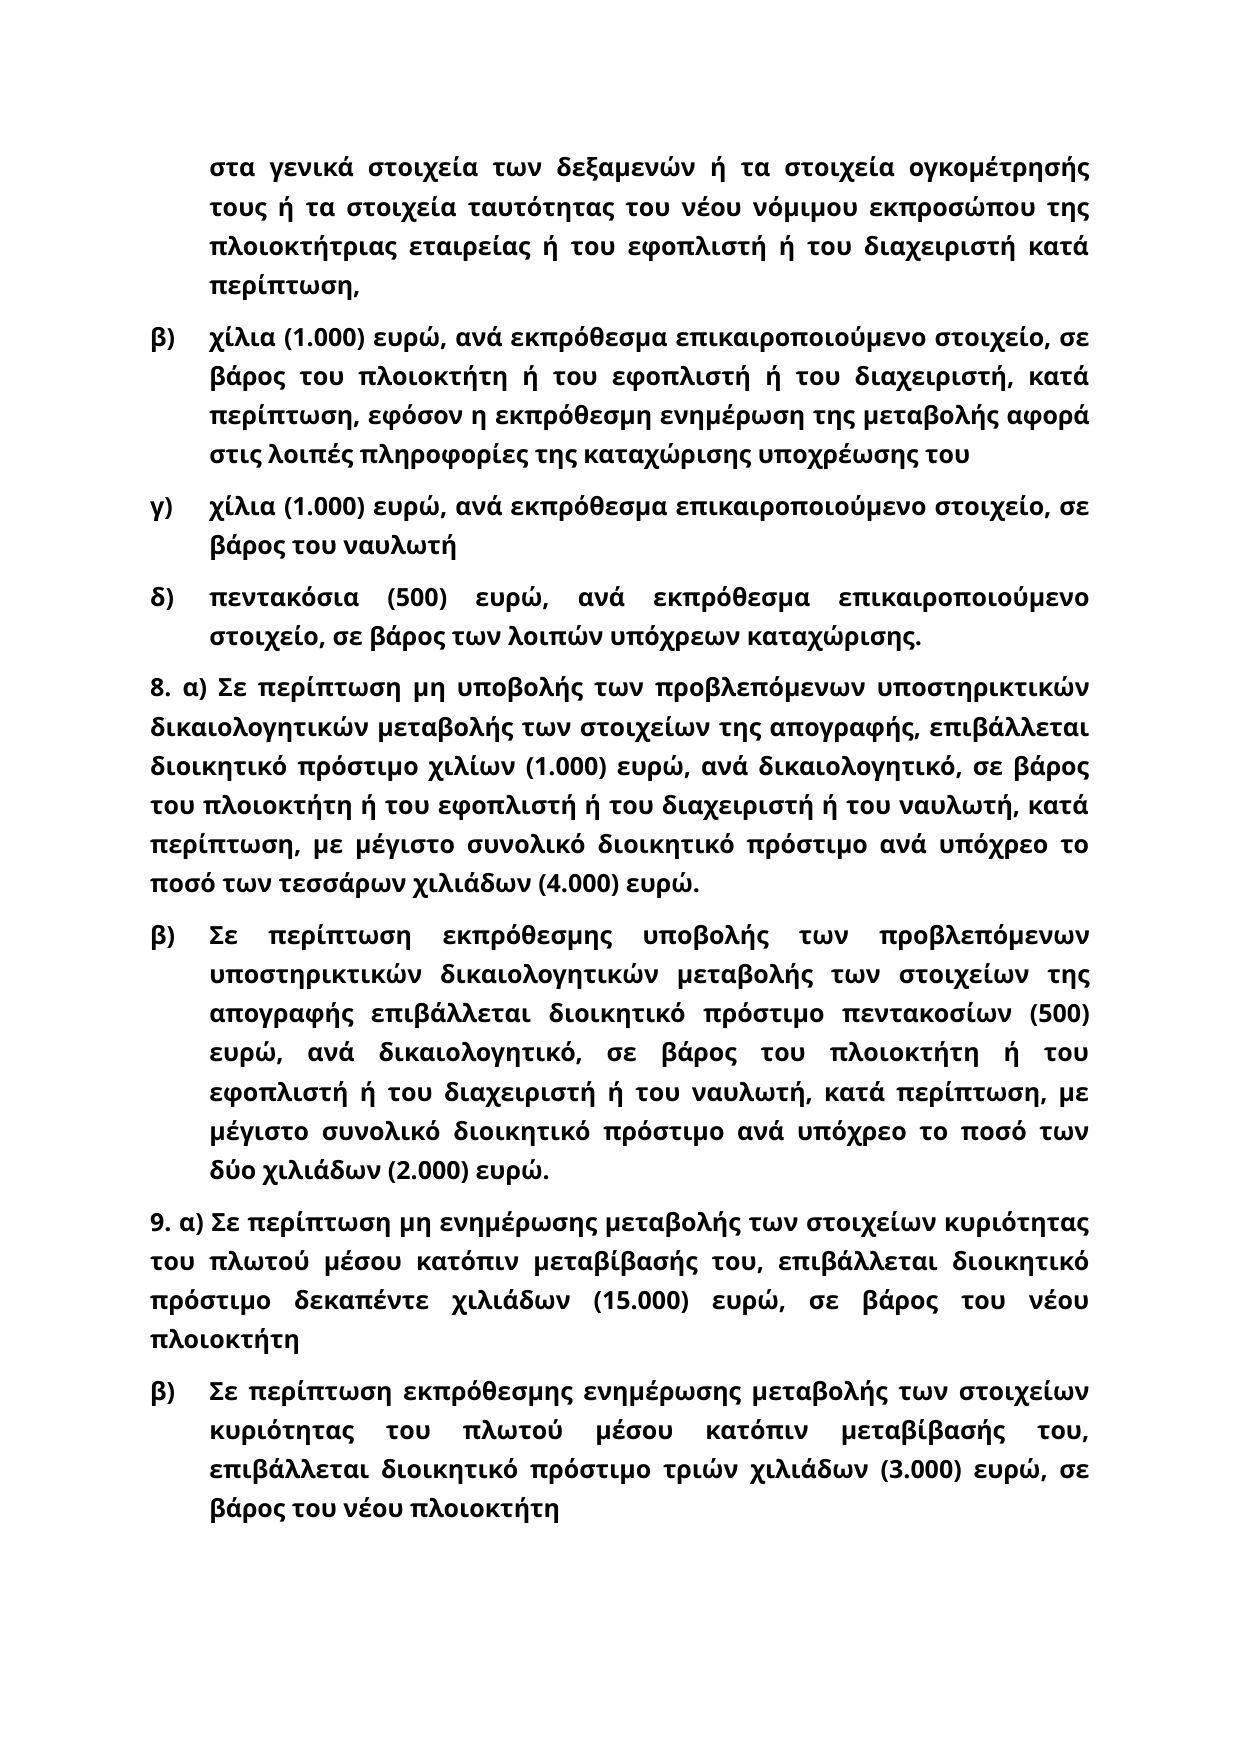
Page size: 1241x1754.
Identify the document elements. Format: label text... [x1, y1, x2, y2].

list β) Σε περίπτωση εκπρόθεσμης υποβολής των προβλεπόμενων υποστηρικτικών δικαιολογητικών μεταβολής των στοιχείων της απογραφής επιβάλλεται διοικητικό πρόστιμο πεντακοσίων (500) ευρώ, ανά δικαιολογητικό, σε βάρος του πλοιοκτήτη ή του εφοπλιστή ή του διαχειριστή ή του ναυλωτή, κατά περίπτωση, με μέγιστο συνολικό διοικητικό πρόστιμο ανά υπόχρεο το ποσό των δύο χιλιάδων (2.000) ευρώ. [150, 917, 1090, 1187]
list δ) πεντακόσια (500) ευρώ, ανά εκπρόθεσμα επικαιροποιούμενο στοιχείο, σε βάρος των λοιπών υπόχρεων καταχώρισης. [150, 579, 1090, 652]
list β) Σε περίπτωση εκπρόθεσμης ενημέρωσης μεταβολής των στοιχείων κυριότητας του πλωτού μέσου κατόπιν μεταβίβασής του, επιβάλλεται διοικητικό πρόστιμο τριών χιλιάδων (3.000) ευρώ, σε βάρος του νέου πλοιοκτήτη [150, 1373, 1090, 1525]
list β) χίλια (1.000) ευρώ, ανά εκπρόθεσμα επικαιροποιούμενο στοιχείο, σε βάρος του πλοιοκτήτη ή του εφοπλιστή ή του διαχειριστή, κατά περίπτωση, εφόσον η εκπρόθεσμη ενημέρωση της μεταβολής αφορά στις λοιπές πληροφορίες της καταχώρισης υποχρέωσης του [150, 319, 1090, 471]
list στα γενικά στοιχεία των δεξαμενών ή τα στοιχεία ογκομέτρησής τους ή τα στοιχεία ταυτότητας του νέου νόμιμου εκπροσώπου της πλοιοκτήτριας εταιρείας ή του εφοπλιστή ή του διαχειριστή κατά περίπτωση, [150, 150, 1090, 302]
text 9. α) Σε περίπτωση μη ενημέρωσης μεταβολής των στοιχείων κυριότητας του πλωτού μέσου κατόπιν μεταβίβασής του, επιβάλλεται διοικητικό πρόστιμο δεκαπέντε χιλιάδων (15.000) ευρώ, σε βάρος του νέου πλοιοκτήτη [150, 1204, 1090, 1356]
text 8. α) Σε περίπτωση μη υποβολής των προβλεπόμενων υποστηρικτικών δικαιολογητικών μεταβολής των στοιχείων της απογραφής, επιβάλλεται διοικητικό πρόστιμο χιλίων (1.000) ευρώ, ανά δικαιολογητικό, σε βάρος του πλοιοκτήτη ή του εφοπλιστή ή του διαχειριστή ή του ναυλωτή, κατά περίπτωση, με μέγιστο συνολικό διοικητικό πρόστιμο ανά υπόχρεο το ποσό των τεσσάρων χιλιάδων (4.000) ευρώ. [150, 670, 1090, 900]
list γ) χίλια (1.000) ευρώ, ανά εκπρόθεσμα επικαιροποιούμενο στοιχείο, σε βάρος του ναυλωτή [150, 488, 1090, 562]
